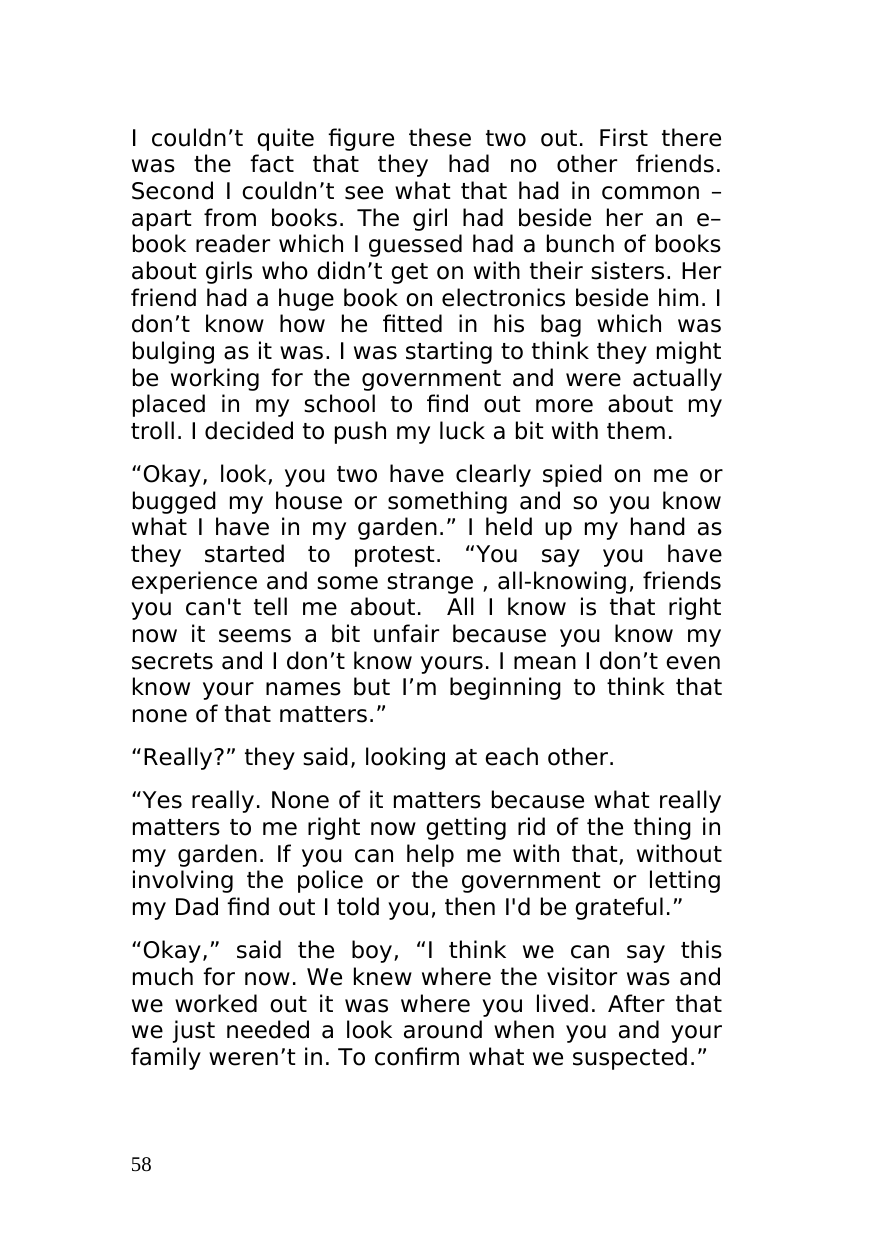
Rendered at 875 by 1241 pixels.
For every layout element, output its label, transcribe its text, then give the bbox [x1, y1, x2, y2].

text “Really?” they said, looking at each other. [131, 744, 723, 771]
text I couldn’t quite figure these two out. First there was the fact that they had no other friends. Second I couldn’t see what that had in common – apart from books. The girl had beside her an e–book reader which I guessed had a bunch of books about girls who didn’t get on with their sisters. Her friend had a huge book on electronics beside him. I don’t know how he fitted in his bag which was bulging as it was. I was starting to think they might be working for the government and were actually placed in my school to find out more about my troll. I decided to push my luck a bit with them. [131, 125, 723, 445]
text “Okay, look, you two have clearly spied on me or bugged my house or something and so you know what I have in my garden.” I held up my hand as they started to protest. “You say you have experience and some strange , all-knowing, friends you can't tell me about. All I know is that right now it seems a bit unfair because you know my secrets and I don’t know yours. I mean I don’t even know your names but I’m beginning to think that none of that matters.” [131, 461, 723, 728]
text “Yes really. None of it matters because what really matters to me right now getting rid of the thing in my garden. If you can help me with that, without involving the police or the government or letting my Dad find out I told you, then I'd be grateful.” [131, 788, 723, 921]
text “Okay,” said the boy, “I think we can say this much for now. We knew where the visitor was and we worked out it was where you lived. After that we just needed a look around when you and your family weren’t in. To confirm what we suspected.” [131, 938, 723, 1071]
